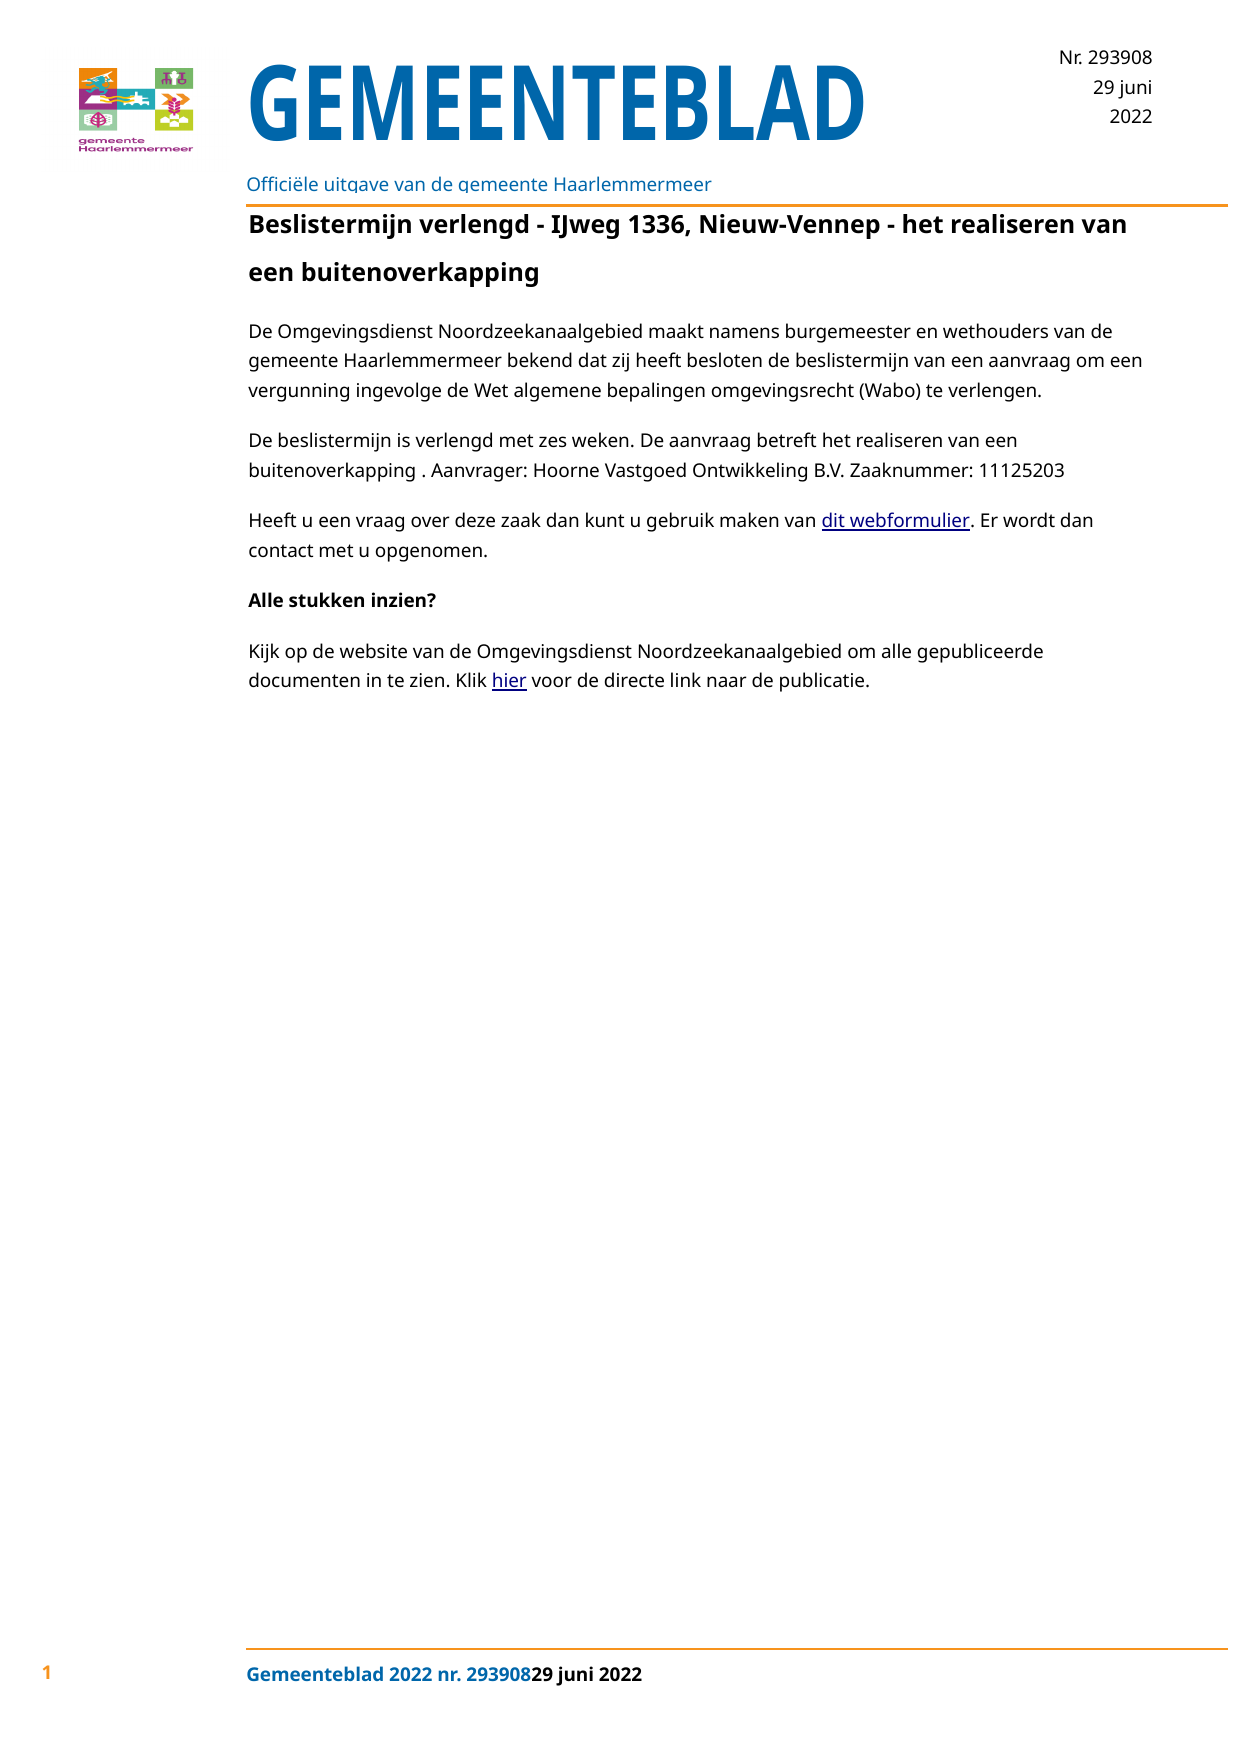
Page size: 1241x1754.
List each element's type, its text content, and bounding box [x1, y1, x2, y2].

text Kijk op de website van de Omgevingsdienst Noordzeekanaalgebied om alle gepubliceerde documenten in te zien. Klik hier voor de directe link naar de publicatie. [248, 638, 1152, 693]
text De Omgevingsdienst Noordzeekanaalgebied maakt namens burgemeester en wethouders van de gemeente Haarlemmermeer bekend dat zij heeft besloten de beslistermijn van een aanvraag om een vergunning ingevolge de Wet algemene bepalingen omgevingsrecht (Wabo) te verlengen. [248, 318, 1152, 403]
picture [41, 47, 231, 172]
text Beslistermijn verlengd - IJweg 1336, Nieuw-Vennep - het realiseren van een buitenoverkapping [248, 207, 1152, 288]
text Heeft u een vraag over deze zaak dan kunt u gebruik maken van dit webformulier. Er wordt dan contact met u opgenomen. [248, 507, 1152, 563]
text Alle stukken inzien? [248, 587, 1152, 613]
text De beslistermijn is verlengd met zes weken. De aanvraag betreft het realiseren van een buitenoverkapping . Aanvrager: Hoorne Vastgoed Ontwikkeling B.V. Zaaknummer: 11125203 [248, 427, 1152, 483]
